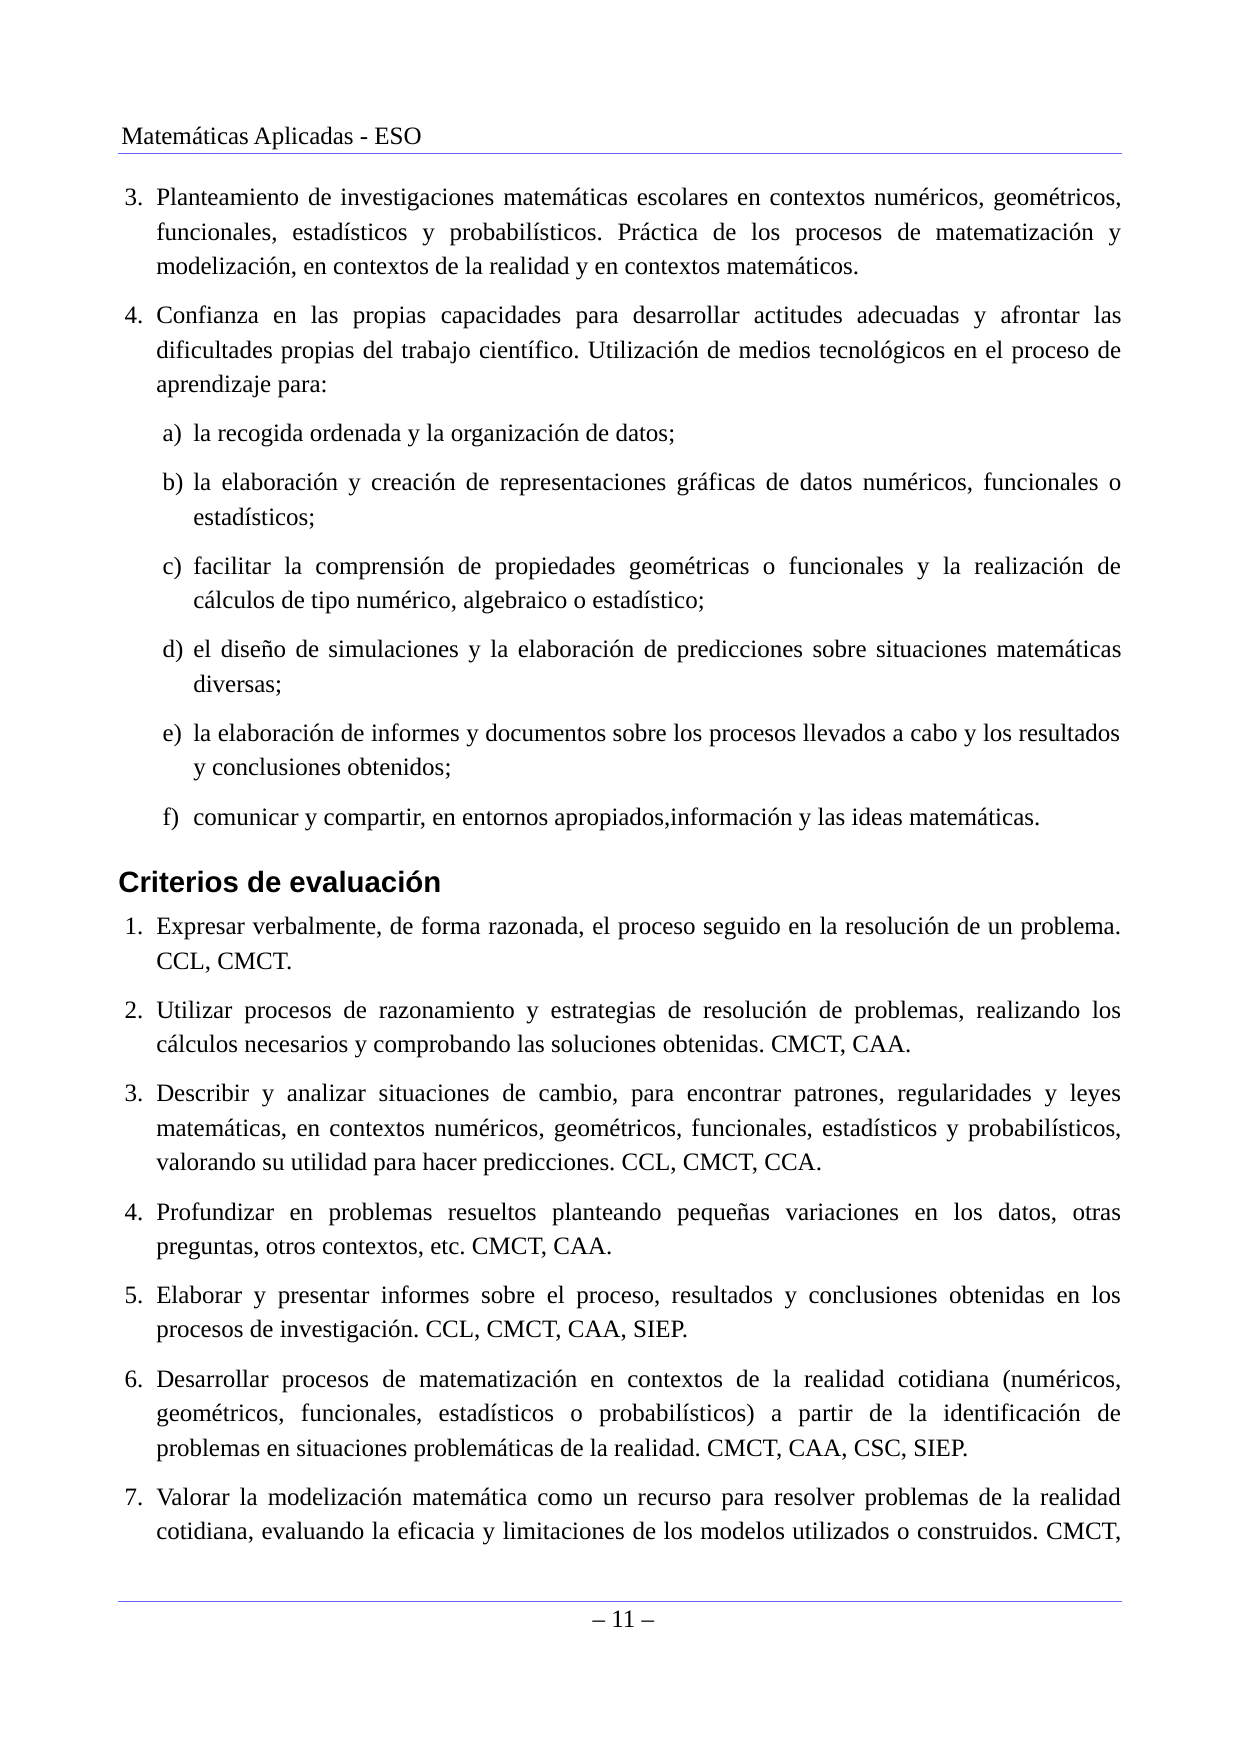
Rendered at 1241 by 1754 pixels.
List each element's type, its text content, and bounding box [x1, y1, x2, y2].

list la recogida ordenada y la organización de datos; [156, 418, 1122, 447]
list Profundizar en problemas resueltos planteando pequeñas variaciones en los datos, otras preguntas, otros contextos, etc. CMCT, CAA. [118, 1197, 1122, 1260]
list Describir y analizar situaciones de cambio, para encontrar patrones, regularidades y leyes matemáticas, en contextos numéricos, geométricos, funcionales, estadísticos y probabilísticos, valorando su utilidad para hacer predicciones. CCL, CMCT, CCA. [118, 1078, 1122, 1176]
list el diseño de simulaciones y la elaboración de predicciones sobre situaciones matemáticas diversas; [156, 634, 1122, 698]
list Valorar la modelización matemática como un recurso para resolver problemas de la realidad cotidiana, evaluando la eficacia y limitaciones de los modelos utilizados o construidos. CMCT, [118, 1482, 1122, 1545]
list Desarrollar procesos de matematización en contextos de la realidad cotidiana (numéricos, geométricos, funcionales, estadísticos o probabilísticos) a partir de la identificación de problemas en situaciones problemáticas de la realidad. CMCT, CAA, CSC, SIEP. [118, 1364, 1122, 1461]
list Utilizar procesos de razonamiento y estrategias de resolución de problemas, realizando los cálculos necesarios y comprobando las soluciones obtenidas. CMCT, CAA. [118, 995, 1122, 1058]
list la elaboración de informes y documentos sobre los procesos llevados a cabo y los resultados y conclusiones obtenidos; [156, 718, 1122, 781]
subtitle Criterios de evaluación [118, 865, 1122, 899]
list Elaborar y presentar informes sobre el proceso, resultados y conclusiones obtenidas en los procesos de investigación. CCL, CMCT, CAA, SIEP. [118, 1280, 1122, 1343]
list facilitar la comprensión de propiedades geométricas o funcionales y la realización de cálculos de tipo numérico, algebraico o estadístico; [156, 551, 1122, 614]
list Expresar verbalmente, de forma razonada, el proceso seguido en la resolución de un problema. CCL, CMCT. [118, 911, 1122, 975]
list Planteamiento de investigaciones matemáticas escolares en contextos numéricos, geométricos, funcionales, estadísticos y probabilísticos. Práctica de los procesos de matematización y modelización, en contextos de la realidad y en contextos matemáticos. [118, 182, 1122, 280]
list comunicar y compartir, en entornos apropiados,información y las ideas matemáticas. [156, 802, 1122, 830]
list la elaboración y creación de representaciones gráficas de datos numéricos, funcionales o estadísticos; [156, 467, 1122, 531]
list Confianza en las propias capacidades para desarrollar actitudes adecuadas y afrontar las dificultades propias del trabajo científico. Utilización de medios tecnológicos en el proceso de aprendizaje para: [118, 300, 1122, 398]
